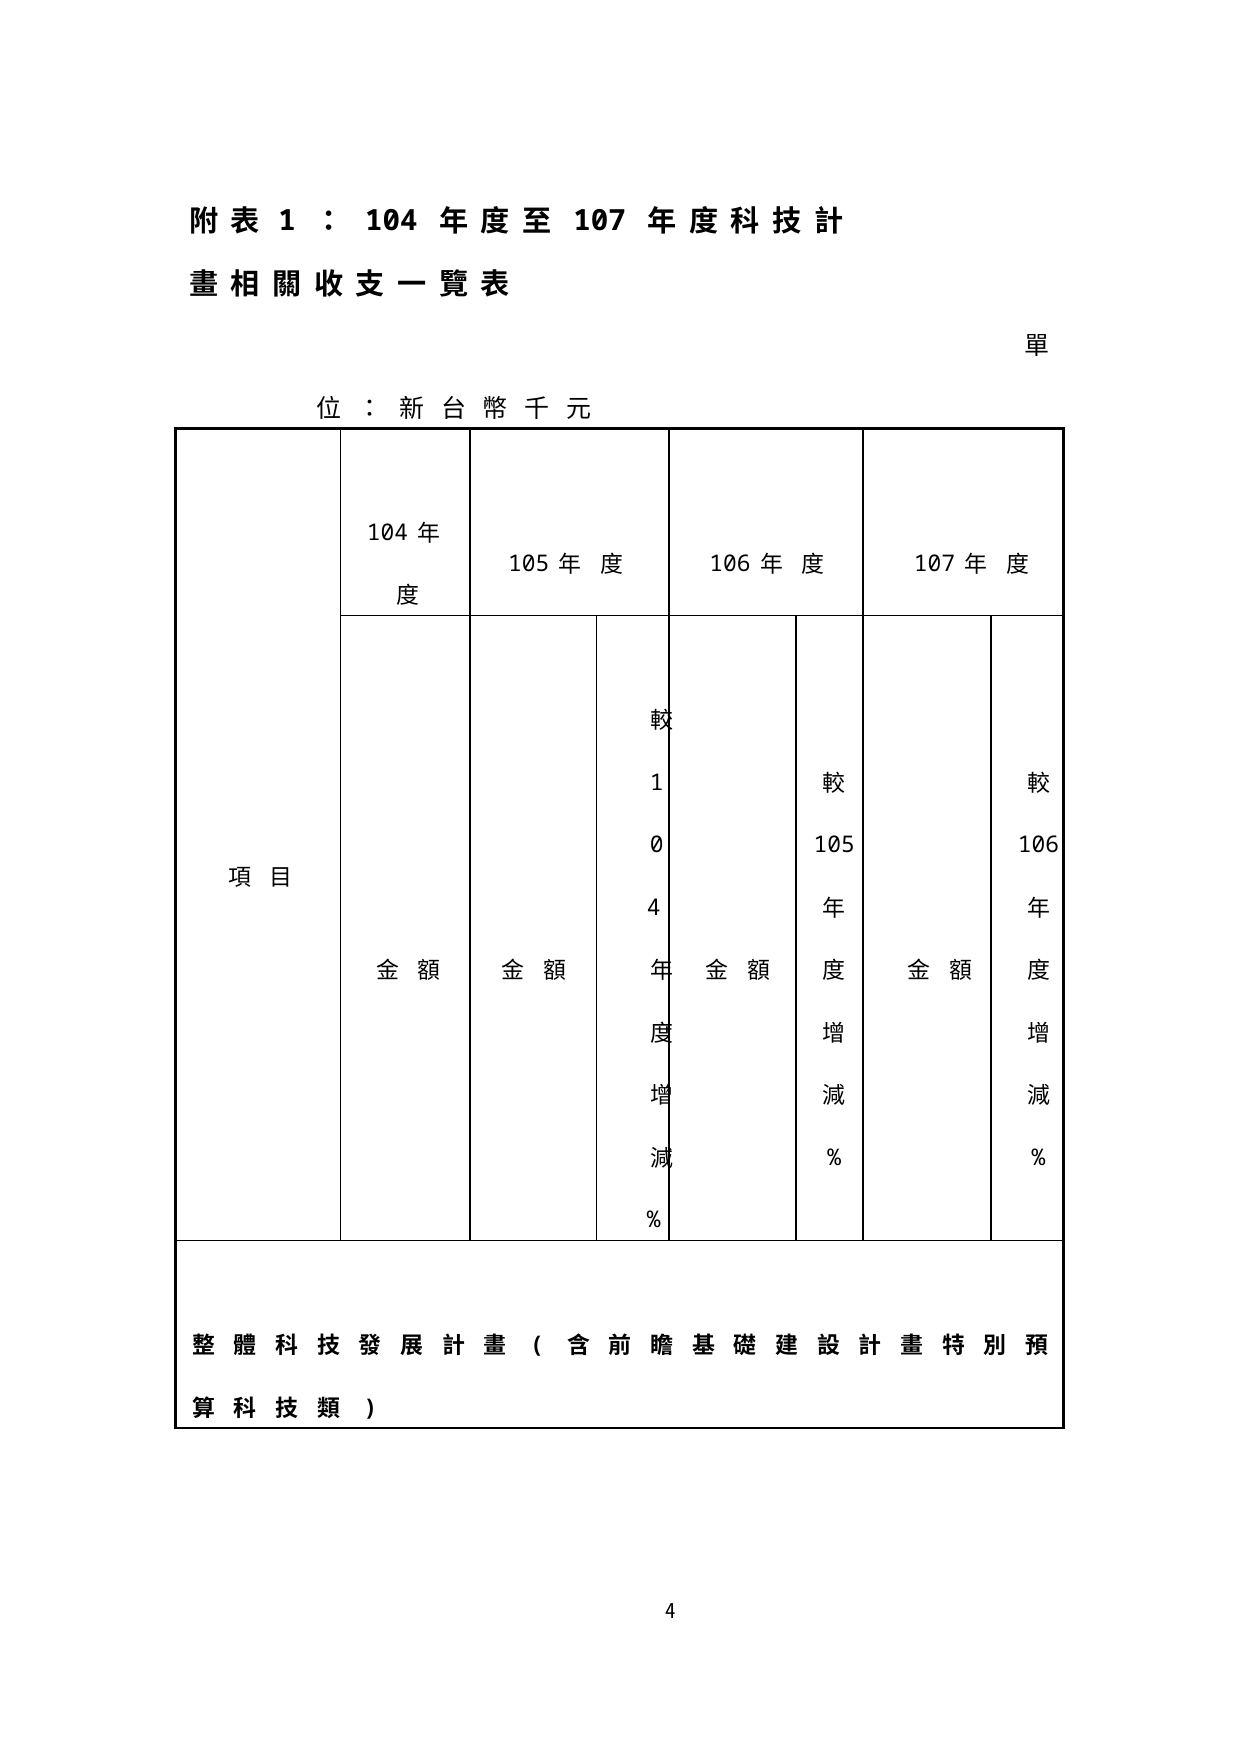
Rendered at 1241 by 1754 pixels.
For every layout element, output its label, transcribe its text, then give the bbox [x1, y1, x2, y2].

table_header 106年度 [670, 430, 862, 615]
text 單位：新台幣千元 [183, 302, 1058, 427]
table_cell 整體科技發展計畫(含前瞻基礎建設計畫特別預算科技類) [177, 1241, 1062, 1427]
table_cell 較105年度增減% [797, 616, 862, 1240]
table_cell 金額 [670, 616, 795, 1240]
table_cell 較104年度增減% [597, 616, 668, 1240]
text 附表1：104年度至107年度科技計畫相關收支一覽表 [173, 177, 881, 302]
table_header 107年度 [864, 430, 1062, 615]
table_cell 金額 [471, 616, 596, 1240]
table_cell 金額 [341, 616, 469, 1240]
table_header 104年度 [341, 430, 469, 615]
table_cell 金額 [864, 616, 990, 1240]
table_header 105年度 [471, 430, 668, 615]
table_cell 較106年度增減% [992, 616, 1062, 1240]
table_header 項目 [177, 430, 340, 1240]
